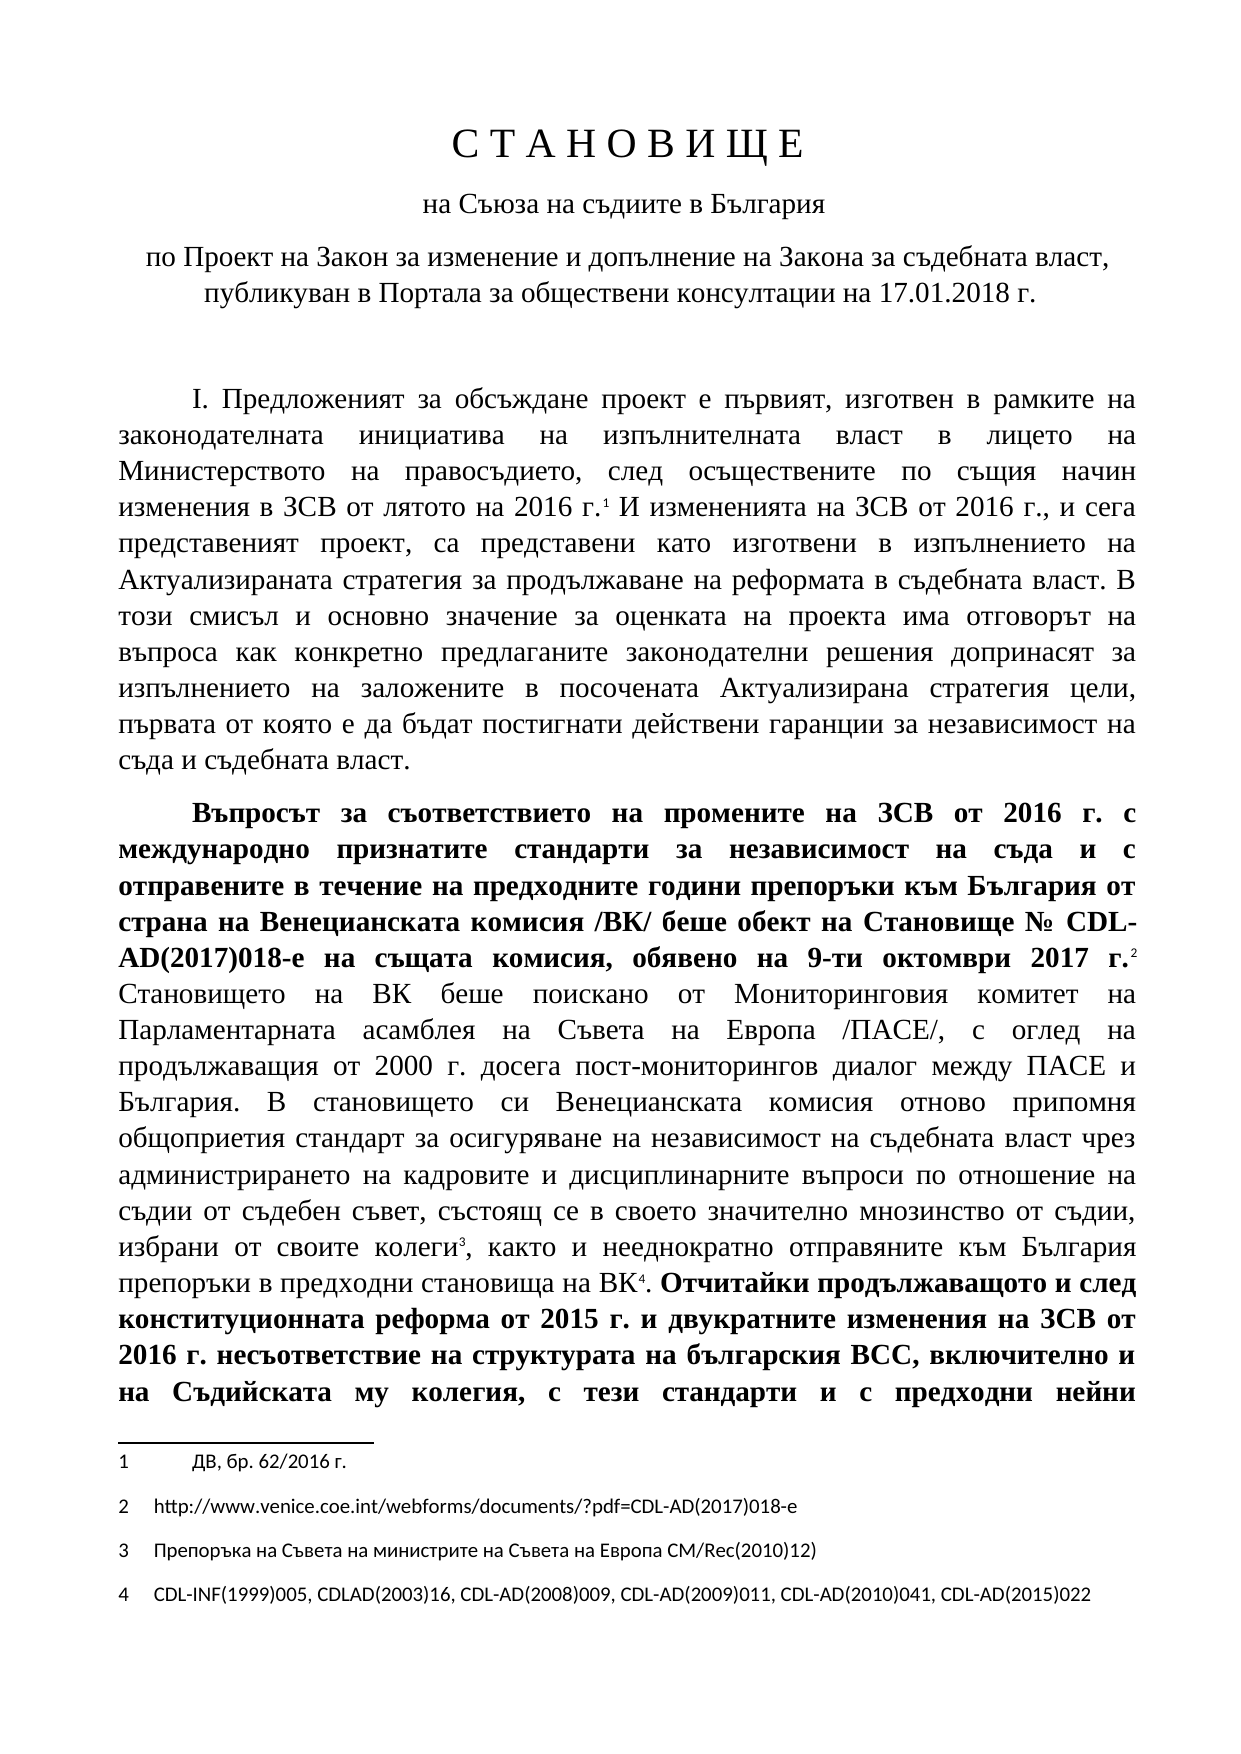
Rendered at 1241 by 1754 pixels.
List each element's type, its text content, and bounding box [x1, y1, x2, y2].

text ДВ, бр. 62/2016 г. [118, 1449, 1137, 1474]
text на Съюза на съдиите в България [118, 186, 1137, 220]
text І. Предложеният за обсъждане проект е първият, изготвен в рамките на законодателната инициатива на изпълнителната власт в лицето на Министерството на правосъдието, след осъществените по същия начин изменения в ЗСВ от лятото на 2016 г. И измененията на ЗСВ от 2016 г., и сега представеният проект, са представени като изготвени в изпълнението на Актуализираната стратегия за продължаване на реформата в съдебната власт. В този смисъл и основно значение за оценката на проекта има отговорът на въпроса как конкретно предлаганите законодателни решения допринасят за изпълнението на заложените в посочената Актуализирана стратегия цели, първата от която е да бъдат постигнати действени гаранции за независимост на съда и съдебната власт. [118, 381, 1137, 776]
text CDL-INF(1999)005, CDLAD(2003)16, CDL-AD(2008)009, CDL-AD(2009)011, CDL-AD(2010)041, CDL-AD(2015)022 [118, 1581, 1137, 1606]
text Препоръка на Съвета на министрите на Съвета на Европа CM/Rec(2010)12) [118, 1537, 1137, 1562]
text http://www.venice.coe.int/webforms/documents/?pdf=CDL-AD(2017)018-e [118, 1493, 1137, 1518]
text Въпросът за съответствието на промените на ЗСВ от 2016 г. с международно признатите стандарти за независимост на съда и с отправените в течение на предходните години препоръки към България от страна на Венецианската комисия /ВК/ беше обект на Становище № CDL-AD(2017)018-e на същата комисия, обявено на 9-ти октомври 2017 г. Становището на ВК беше поискано от Мониторинговия комитет на Парламентарната асамблея на Съвета на Европа /ПАСЕ/, с оглед на продължаващия от 2000 г. досега пост-мониторингов диалог между ПАСЕ и България. В становището си Венецианската комисия отново припомня общоприетия стандарт за осигуряване на независимост на съдебната власт чрез администрирането на кадровите и дисциплинарните въпроси по отношение на съдии от съдебен съвет, състоящ се в своето значително мнозинство от съдии, избрани от своите колеги, както и нееднократно отправяните към България препоръки в предходни становища на ВК. Отчитайки продължаващото и след конституционната реформа от 2015 г. и двукратните изменения на ЗСВ от 2016 г. несъответствие на структурата на българския ВСС, включително и на Съдийската му колегия, с тези стандарти и с предходни нейни [118, 795, 1137, 1407]
text по Проект на Закон за изменение и допълнение на Закона за съдебната власт, публикуван в Портала за обществени консултации на 17.01.2018 г. [118, 239, 1137, 309]
text С Т А Н О В И Щ Е [118, 118, 1137, 166]
